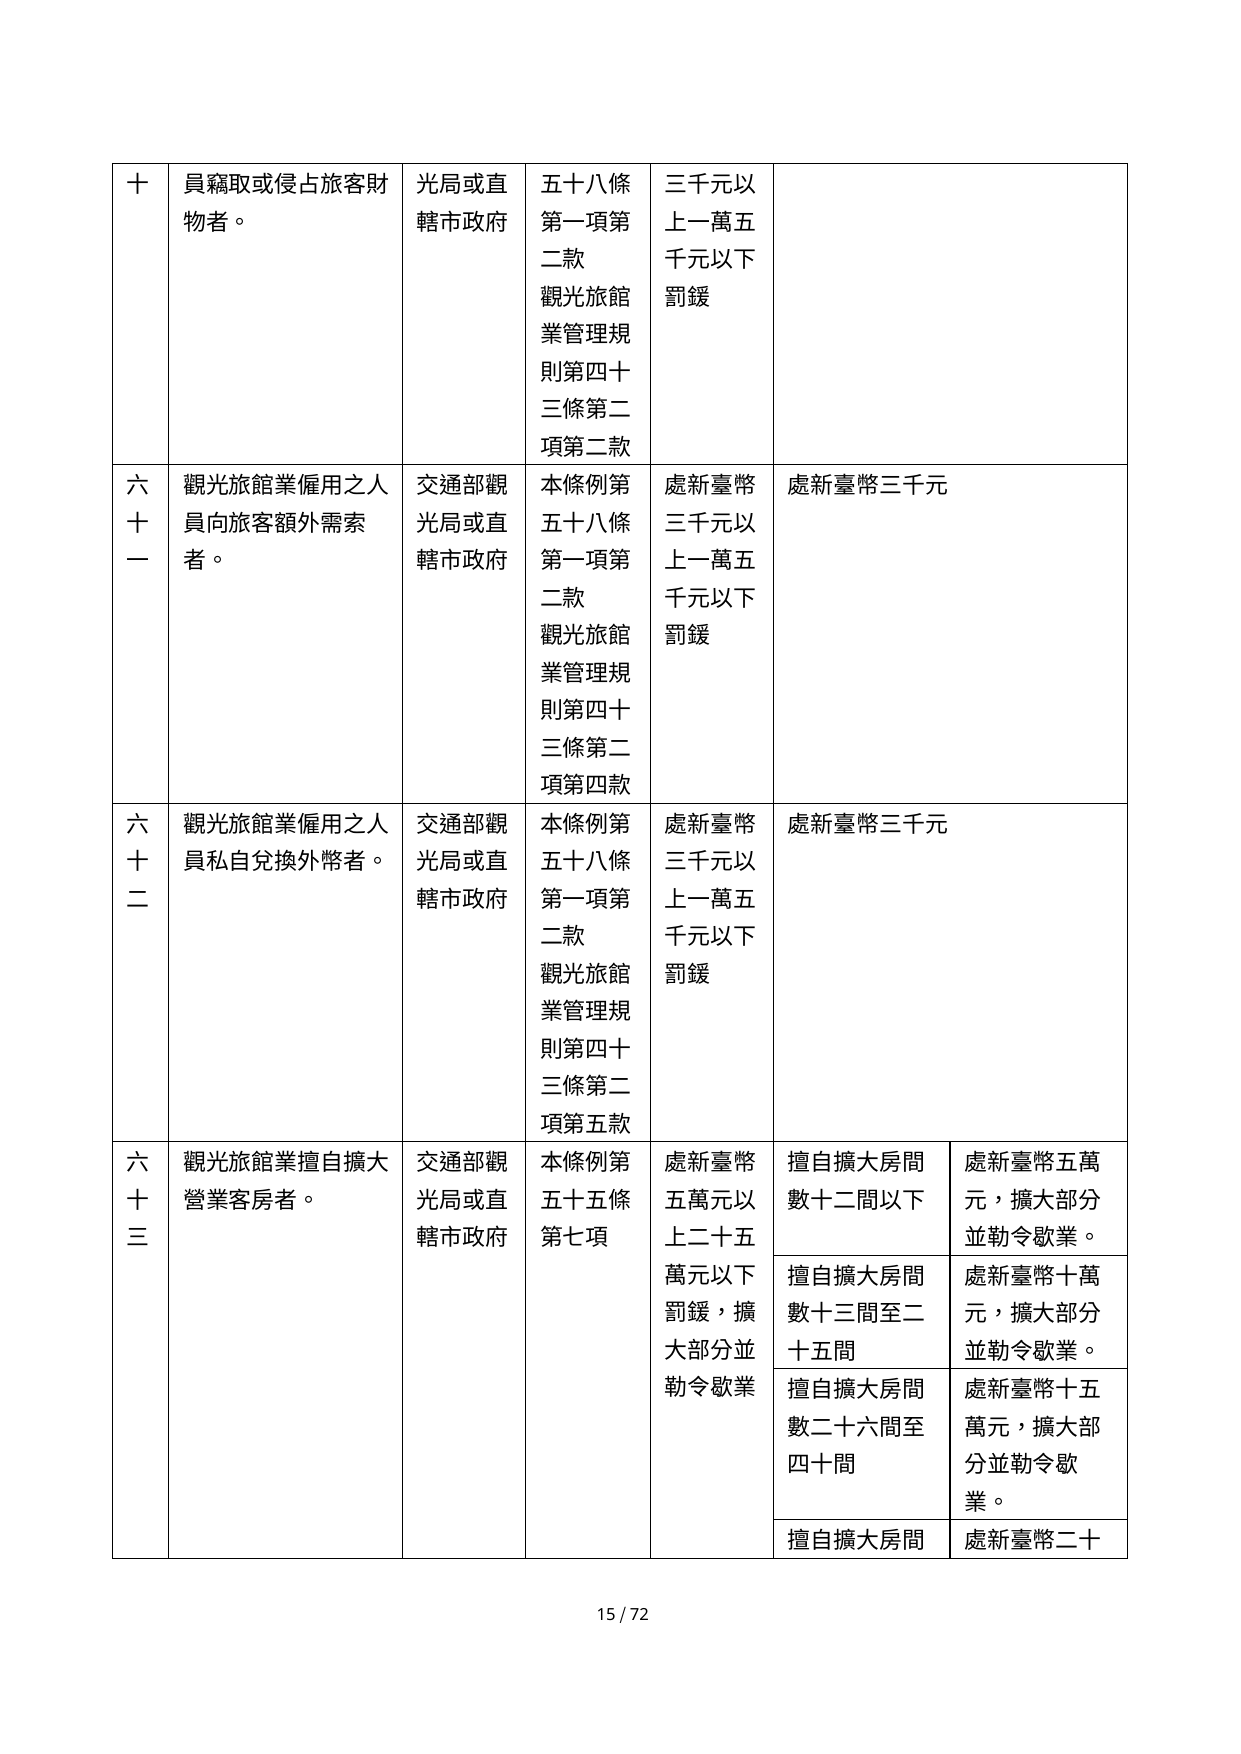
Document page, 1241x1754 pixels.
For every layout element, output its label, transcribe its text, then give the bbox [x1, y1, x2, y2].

table_cell 擅自擴大房間 [774, 1520, 949, 1558]
table_cell 光局或直轄市政府 [403, 164, 525, 464]
table_cell 處新臺幣五萬元以上二十五萬元以下罰鍰，擴大部分並勒令歇業 [651, 1142, 773, 1558]
table_cell 本條例第五十八條第一項第二款 觀光旅館業管理規則第四十三條第二項第四款 [526, 465, 650, 802]
table_cell 六十二 [113, 804, 168, 1141]
table_cell 處新臺幣三千元以上一萬五千元以下罰鍰 [651, 804, 773, 1141]
table_cell 處新臺幣三千元以上一萬五千元以下罰鍰 [651, 465, 773, 802]
table_cell 本條例第五十八條第一項第二款 觀光旅館業管理規則第四十三條第二項第五款 [526, 804, 650, 1141]
table_cell 擅自擴大房間數二十六間至四十間 [774, 1369, 949, 1519]
table_cell 觀光旅館業僱用之人員私自兌換外幣者。 [169, 804, 402, 1141]
table_cell 觀光旅館業僱用之人員向旅客額外需索者。 [169, 465, 402, 802]
table_cell 處新臺幣三千元 [774, 804, 1127, 1141]
table_cell 擅自擴大房間數十三間至二十五間 [774, 1256, 949, 1368]
table_cell 交通部觀光局或直轄市政府 [403, 804, 525, 1141]
table_cell 擅自擴大房間數十二間以下 [774, 1142, 949, 1254]
table_cell 處新臺幣二十 [951, 1520, 1127, 1558]
table_cell 本條例第五十五條第七項 [526, 1142, 650, 1558]
table_cell 六十三 [113, 1142, 168, 1558]
table_cell 五十八條第一項第二款 觀光旅館業管理規則第四十三條第二項第二款 [526, 164, 650, 464]
table_cell 員竊取或侵占旅客財物者。 [169, 164, 402, 464]
table_cell 十 [113, 164, 168, 464]
table_cell 處新臺幣五萬元，擴大部分並勒令歇業。 [951, 1142, 1127, 1254]
table_cell 處新臺幣十萬元，擴大部分並勒令歇業。 [951, 1256, 1127, 1368]
table_cell 處新臺幣三千元 [774, 465, 1127, 802]
table_cell 處新臺幣十五萬元，擴大部分並勒令歇業。 [951, 1369, 1127, 1519]
table_cell 交通部觀光局或直轄市政府 [403, 465, 525, 802]
table_cell 三千元以上一萬五千元以下罰鍰 [651, 164, 773, 464]
table_cell 六十一 [113, 465, 168, 802]
table_cell 觀光旅館業擅自擴大營業客房者。 [169, 1142, 402, 1558]
table_cell 交通部觀光局或直轄市政府 [403, 1142, 525, 1558]
table_cell [774, 164, 1127, 464]
